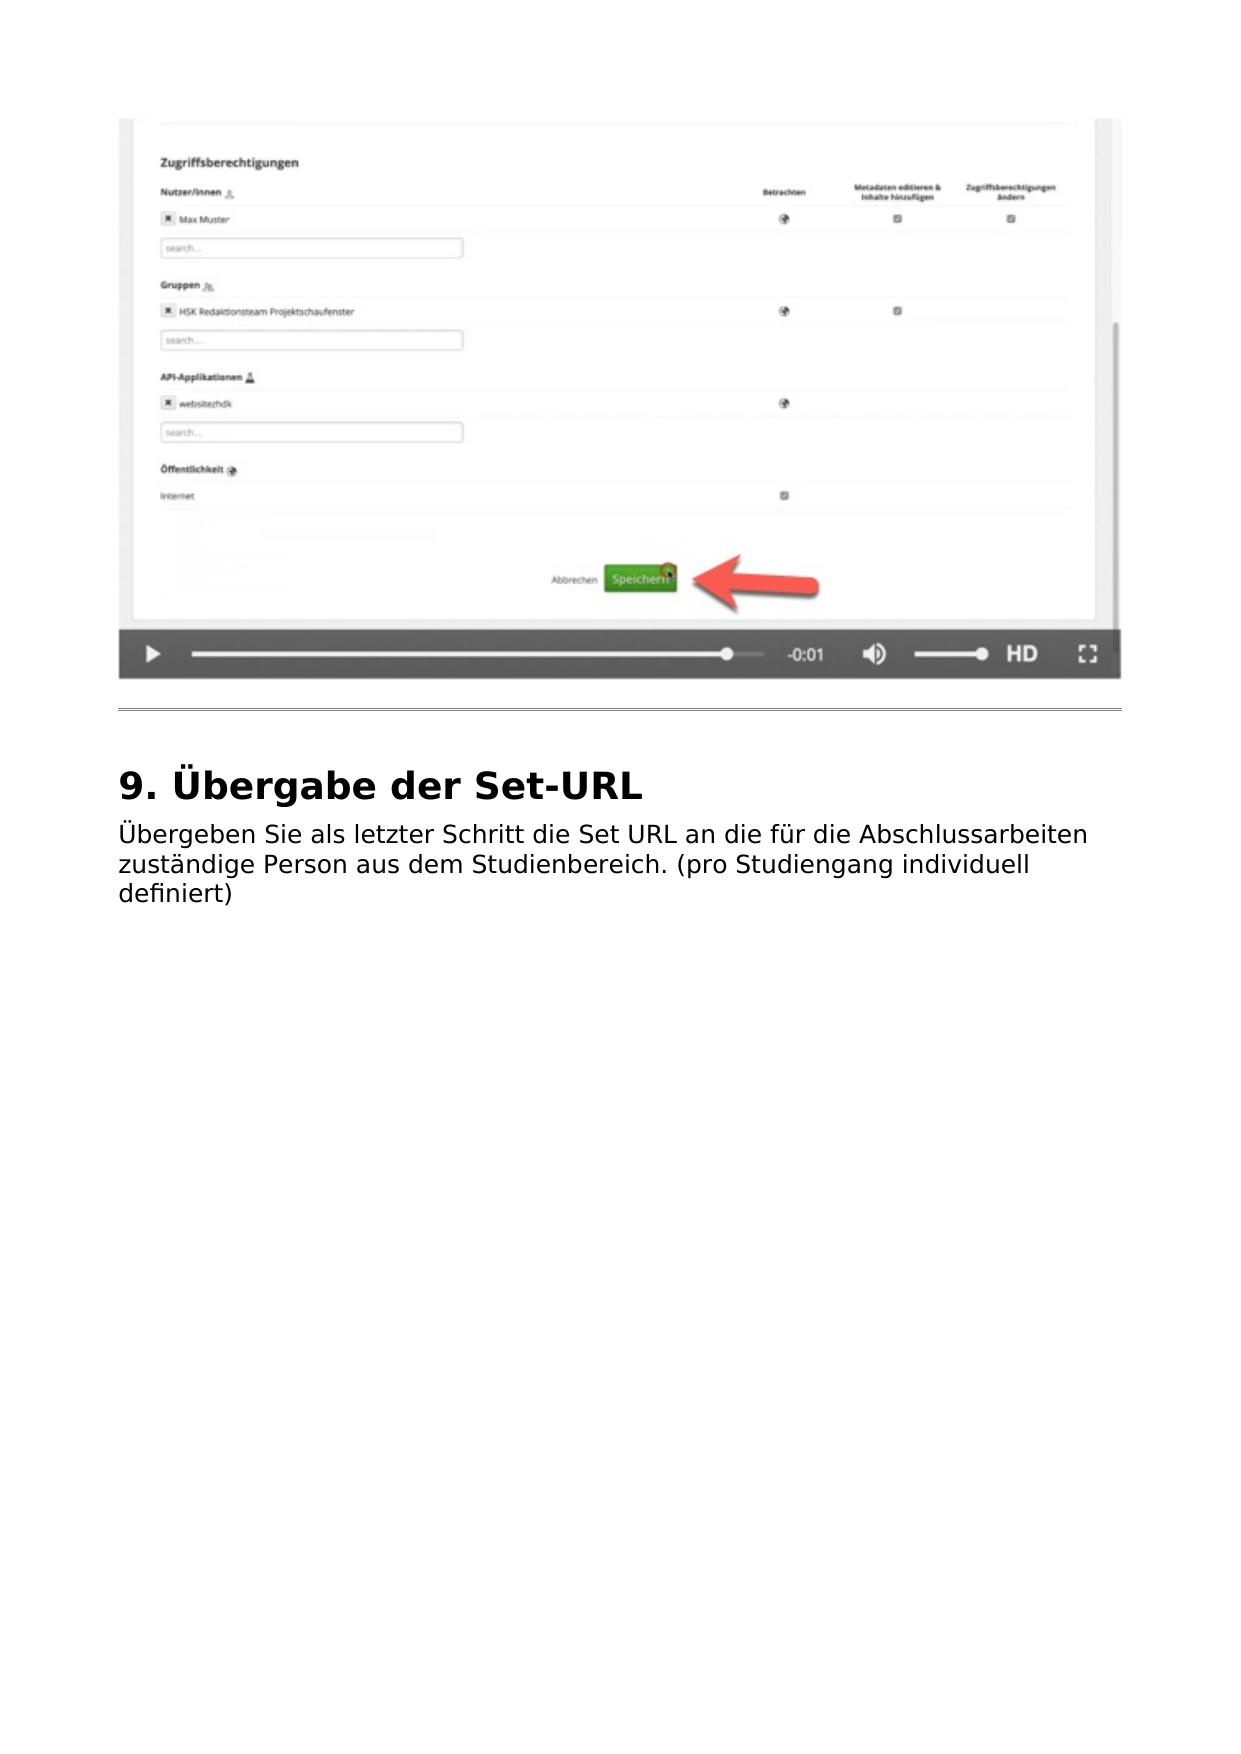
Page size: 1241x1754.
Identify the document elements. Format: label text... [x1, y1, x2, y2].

text Übergeben Sie als letzter Schritt die Set URL an die für die Abschlussarbeiten zuständige Person aus dem Studienbereich. (pro Studiengang individuell definiert) [118, 821, 1122, 908]
subtitle 9. Übergabe der Set-URL [118, 764, 1122, 808]
picture [118, 118, 1123, 681]
